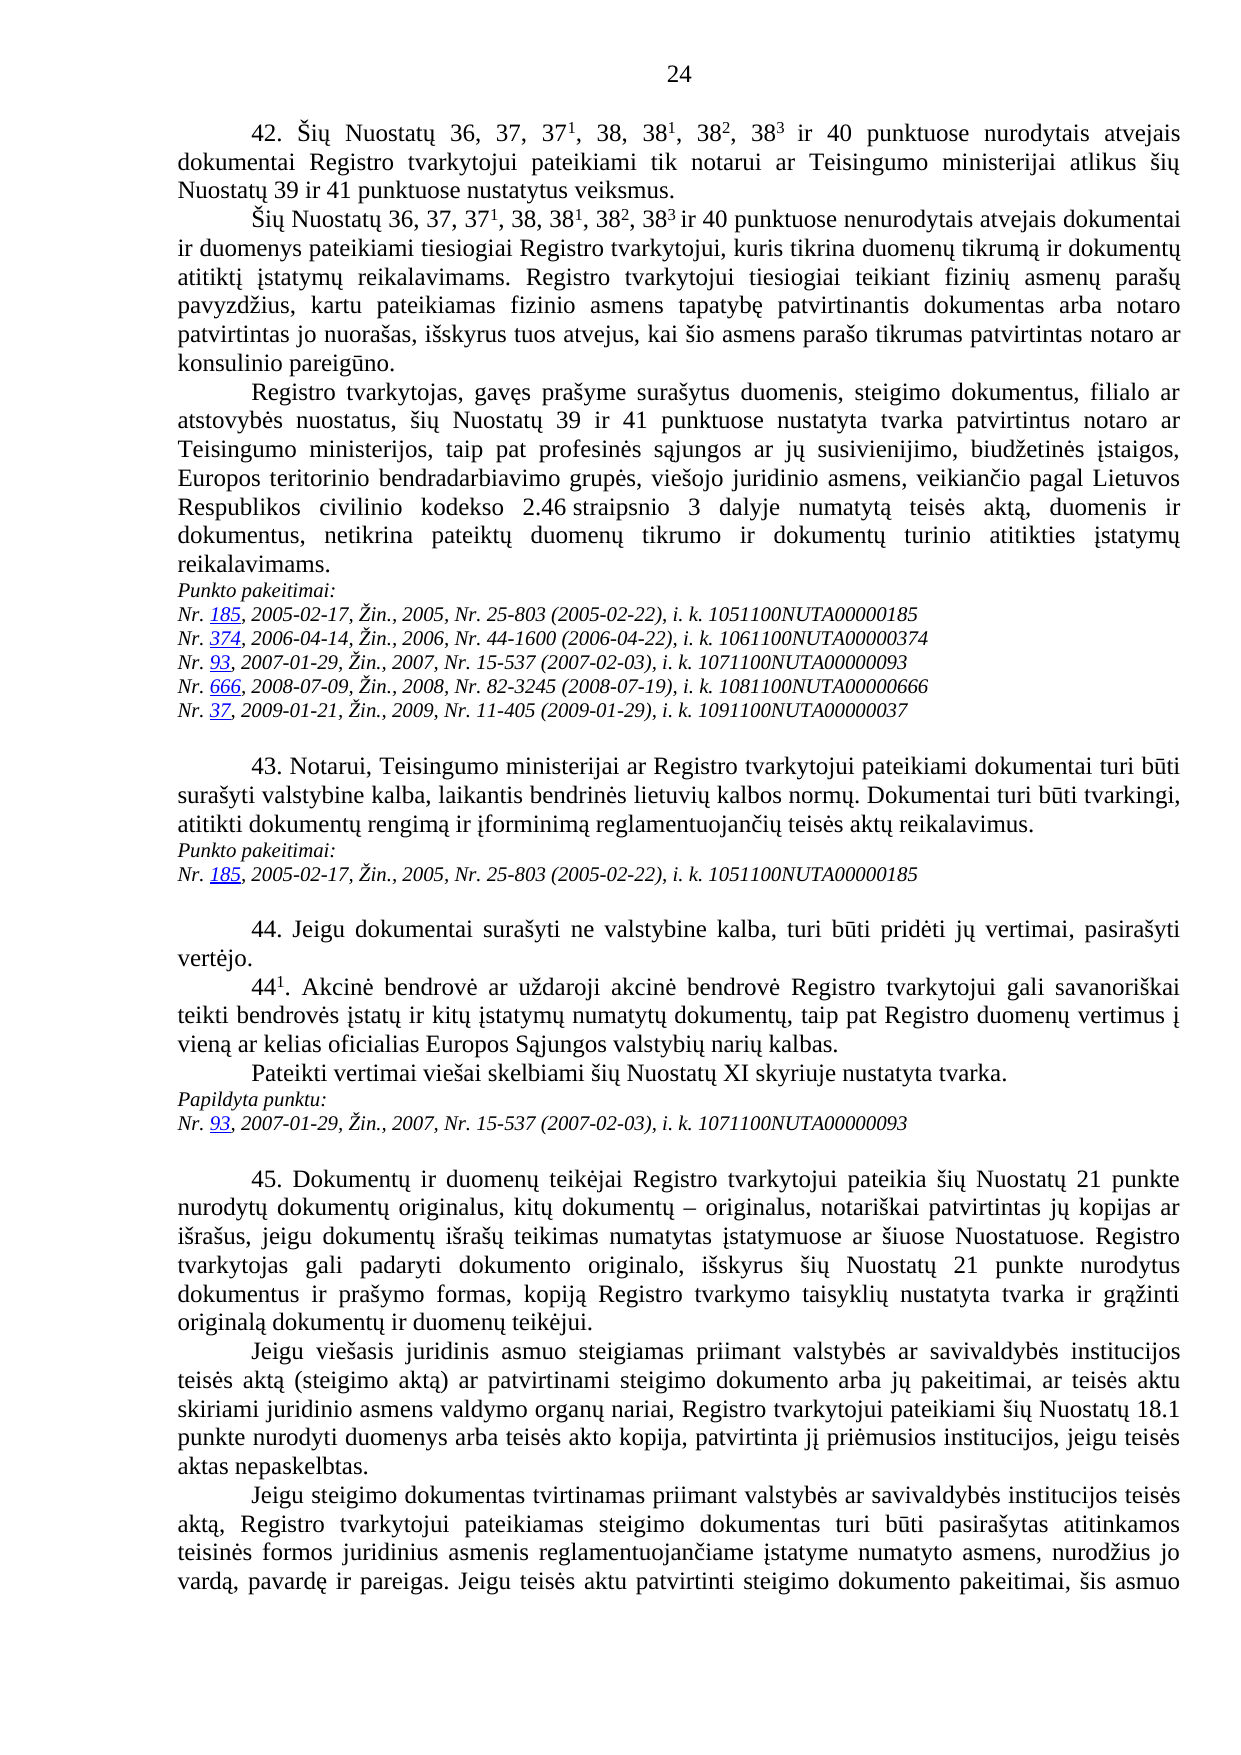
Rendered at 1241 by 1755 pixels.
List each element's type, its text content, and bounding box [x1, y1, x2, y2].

text Punkto pakeitimai: [177, 578, 1181, 602]
text 44. Jeigu dokumentai surašyti ne valstybine kalba, turi būti pridėti jų vertimai, pasirašyti vertėjo. [177, 914, 1181, 972]
text Jeigu viešasis juridinis asmuo steigiamas priimant valstybės ar savivaldybės institucijos teisės aktą (steigimo aktą) ar patvirtinami steigimo dokumento arba jų pakeitimai, ar teisės aktu skiriami juridinio asmens valdymo organų nariai, Registro tvarkytojui pateikiami šių Nuostatų 18.1 punkte nurodyti duomenys arba teisės akto kopija, patvirtinta jį priėmusios institucijos, jeigu teisės aktas nepaskelbtas. [177, 1336, 1181, 1480]
text 43. Notarui, Teisingumo ministerijai ar Registro tvarkytojui pateikiami dokumentai turi būti surašyti valstybine kalba, laikantis bendrinės lietuvių kalbos normų. Dokumentai turi būti tvarkingi, atitikti dokumentų rengimą ir įforminimą reglamentuojančių teisės aktų reikalavimus. [177, 751, 1181, 837]
text 42. Šių Nuostatų 36, 37, 371, 38, 381, 382, 383 ir 40 punktuose nurodytais atvejais dokumentai Registro tvarkytojui pateikiami tik notarui ar Teisingumo ministerijai atlikus šių Nuostatų 39 ir 41 punktuose nustatytus veiksmus. [177, 118, 1181, 204]
text Nr. 185, 2005-02-17, Žin., 2005, Nr. 25-803 (2005-02-22), i. k. 1051100NUTA00000185 [177, 862, 1181, 886]
text Nr. 374, 2006-04-14, Žin., 2006, Nr. 44-1600 (2006-04-22), i. k. 1061100NUTA00000374 [177, 626, 1181, 650]
text Jeigu steigimo dokumentas tvirtinamas priimant valstybės ar savivaldybės institucijos teisės aktą, Registro tvarkytojui pateikiamas steigimo dokumentas turi būti pasirašytas atitinkamos teisinės formos juridinius asmenis reglamentuojančiame įstatyme numatyto asmens, nurodžius jo vardą, pavardę ir pareigas. Jeigu teisės aktu patvirtinti steigimo dokumento pakeitimai, šis asmuo [177, 1480, 1181, 1595]
text Nr. 666, 2008-07-09, Žin., 2008, Nr. 82-3245 (2008-07-19), i. k. 1081100NUTA00000666 [177, 674, 1181, 698]
text Pateikti vertimai viešai skelbiami šių Nuostatų XI skyriuje nustatyta tvarka. [177, 1058, 1181, 1087]
text Nr. 185, 2005-02-17, Žin., 2005, Nr. 25-803 (2005-02-22), i. k. 1051100NUTA00000185 [177, 602, 1181, 626]
text Nr. 93, 2007-01-29, Žin., 2007, Nr. 15-537 (2007-02-03), i. k. 1071100NUTA00000093 [177, 1111, 1181, 1135]
text Registro tvarkytojas, gavęs prašyme surašytus duomenis, steigimo dokumentus, filialo ar atstovybės nuostatus, šių Nuostatų 39 ir 41 punktuose nustatyta tvarka patvirtintus notaro ar Teisingumo ministerijos, taip pat profesinės sąjungos ar jų susivienijimo, biudžetinės įstaigos, Europos teritorinio bendradarbiavimo grupės, viešojo juridinio asmens, veikiančio pagal Lietuvos Respublikos civilinio kodekso 2.46 straipsnio 3 dalyje numatytą teisės aktą, duomenis ir dokumentus, netikrina pateiktų duomenų tikrumo ir dokumentų turinio atitikties įstatymų reikalavimams. [177, 377, 1181, 578]
text Šių Nuostatų 36, 37, 371, 38, 381, 382, 383 ir 40 punktuose nenurodytais atvejais dokumentai ir duomenys pateikiami tiesiogiai Registro tvarkytojui, kuris tikrina duomenų tikrumą ir dokumentų atitiktį įstatymų reikalavimams. Registro tvarkytojui tiesiogiai teikiant fizinių asmenų parašų pavyzdžius, kartu pateikiamas fizinio asmens tapatybę patvirtinantis dokumentas arba notaro patvirtintas jo nuorašas, išskyrus tuos atvejus, kai šio asmens parašo tikrumas patvirtintas notaro ar konsulinio pareigūno. [177, 204, 1181, 377]
text Nr. 37, 2009-01-21, Žin., 2009, Nr. 11-405 (2009-01-29), i. k. 1091100NUTA00000037 [177, 698, 1181, 722]
text Nr. 93, 2007-01-29, Žin., 2007, Nr. 15-537 (2007-02-03), i. k. 1071100NUTA00000093 [177, 650, 1181, 674]
text 441. Akcinė bendrovė ar uždaroji akcinė bendrovė Registro tvarkytojui gali savanoriškai teikti bendrovės įstatų ir kitų įstatymų numatytų dokumentų, taip pat Registro duomenų vertimus į vieną ar kelias oficialias Europos Sąjungos valstybių narių kalbas. [177, 972, 1181, 1058]
text 45. Dokumentų ir duomenų teikėjai Registro tvarkytojui pateikia šių Nuostatų 21 punkte nurodytų dokumentų originalus, kitų dokumentų – originalus, notariškai patvirtintas jų kopijas ar išrašus, jeigu dokumentų išrašų teikimas numatytas įstatymuose ar šiuose Nuostatuose. Registro tvarkytojas gali padaryti dokumento originalo, išskyrus šių Nuostatų 21 punkte nurodytus dokumentus ir prašymo formas, kopiją Registro tvarkymo taisyklių nustatyta tvarka ir grąžinti originalą dokumentų ir duomenų teikėjui. [177, 1164, 1181, 1336]
text Punkto pakeitimai: [177, 837, 1181, 862]
text Papildyta punktu: [177, 1087, 1181, 1111]
